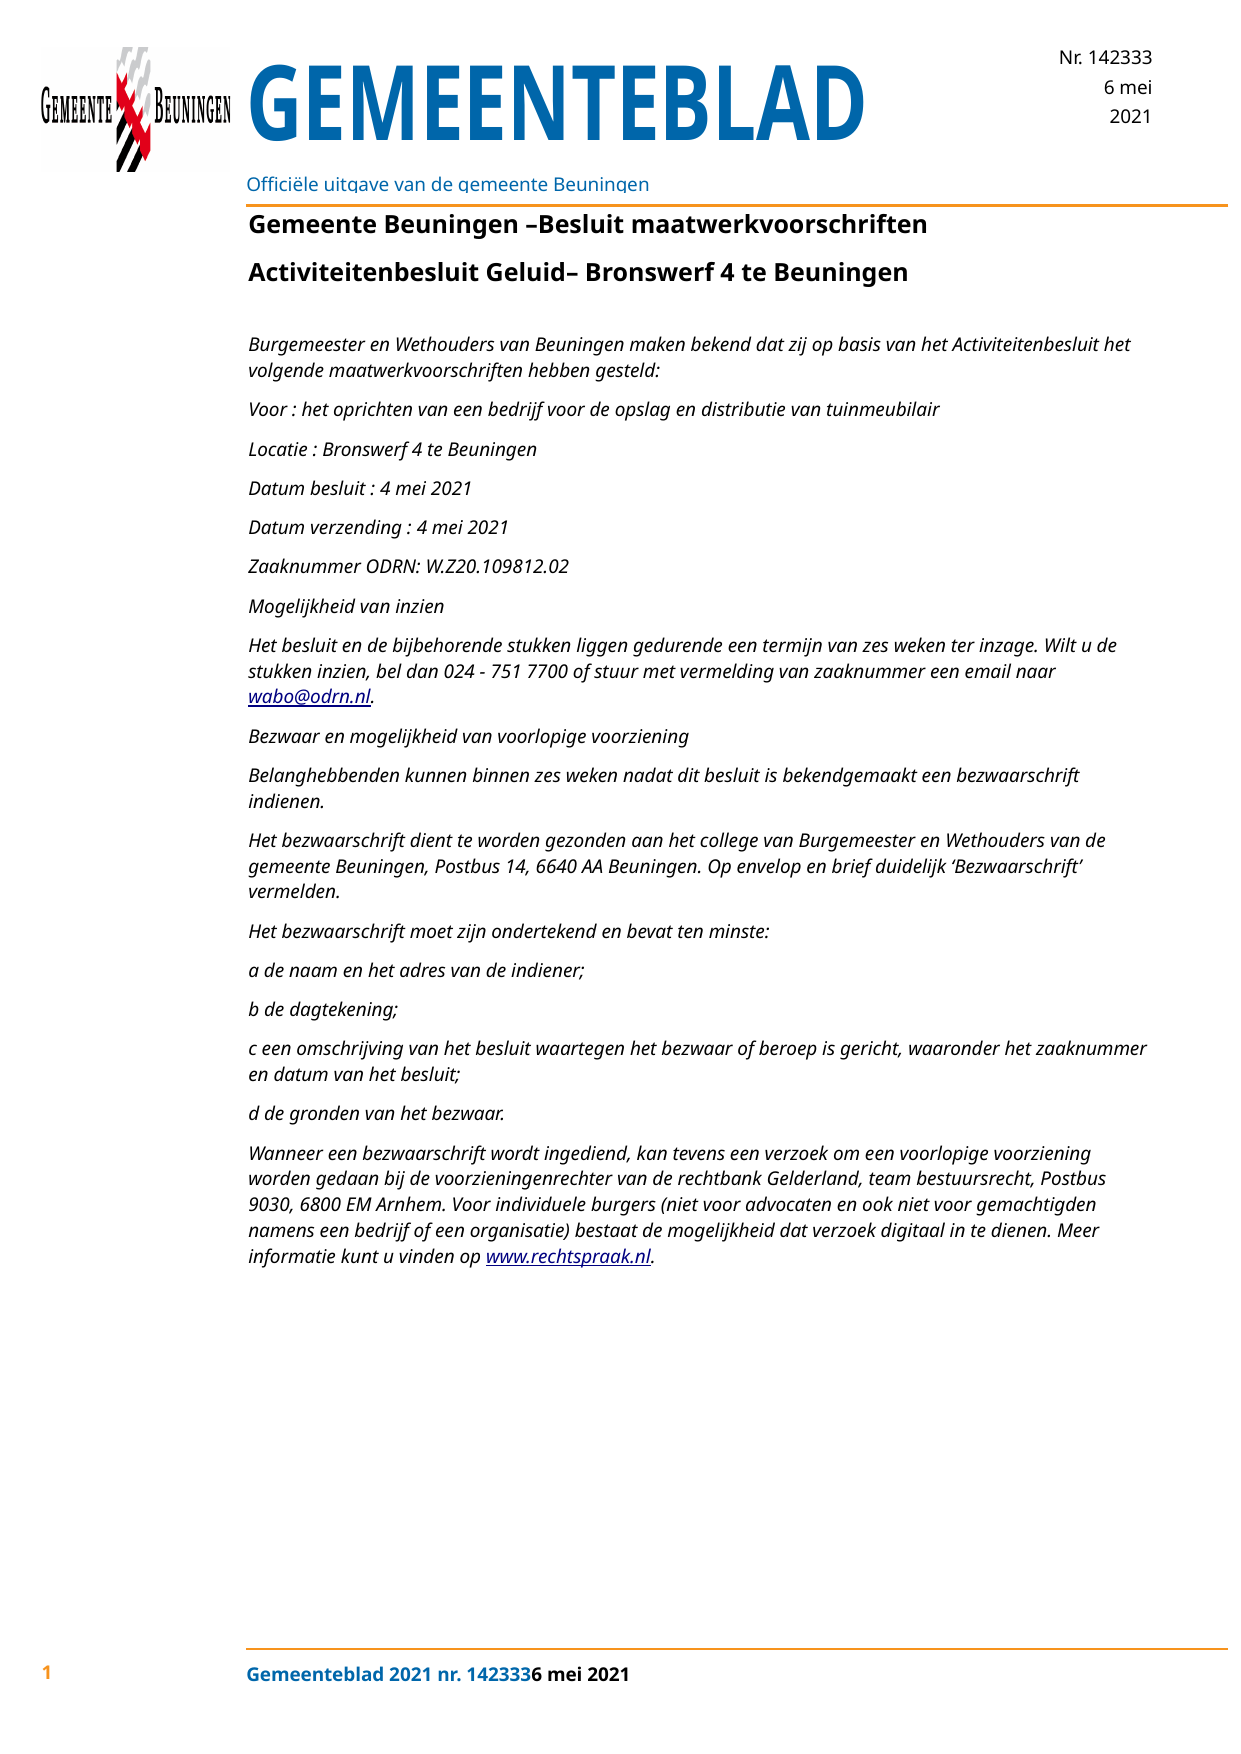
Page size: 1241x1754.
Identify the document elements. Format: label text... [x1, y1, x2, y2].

text d de gronden van het bezwaar. [248, 1101, 1152, 1126]
text Het besluit en de bijbehorende stukken liggen gedurende een termijn van zes weken ter inzage. Wilt u de stukken inzien, bel dan 024 - 751 7700 of stuur met vermelding van zaaknummer een email naar wabo@odrn.nl. [248, 632, 1152, 709]
text Gemeente Beuningen –Besluit maatwerkvoorschriften Activiteitenbesluit Geluid– Bronswerf 4 te Beuningen [248, 207, 1152, 288]
text Locatie : Bronswerf 4 te Beuningen [248, 436, 1152, 461]
text Burgemeester en Wethouders van Beuningen maken bekend dat zij op basis van het Activiteitenbesluit het volgende maatwerkvoorschriften hebben gesteld: [248, 331, 1152, 383]
text Datum besluit : 4 mei 2021 [248, 475, 1152, 501]
text b de dagtekening; [248, 996, 1152, 1022]
text Belanghebbenden kunnen binnen zes weken nadat dit besluit is bekendgemaakt een bezwaarschrift indienen. [248, 762, 1152, 813]
text c een omschrijving van het besluit waartegen het bezwaar of beroep is gericht, waaronder het zaaknummer en datum van het besluit; [248, 1036, 1152, 1087]
text Het bezwaarschrift moet zijn ondertekend en bevat ten minste: [248, 918, 1152, 943]
text Het bezwaarschrift dient te worden gezonden aan het college van Burgemeester en Wethouders van de gemeente Beuningen, Postbus 14, 6640 AA Beuningen. Op envelop en brief duidelijk ‘Bezwaarschrift’ vermelden. [248, 827, 1152, 904]
text Zaaknummer ODRN: W.Z20.109812.02 [248, 553, 1152, 579]
picture [41, 47, 231, 172]
text Datum verzending : 4 mei 2021 [248, 514, 1152, 540]
text Mogelijkheid van inzien [248, 593, 1152, 618]
text Wanneer een bezwaarschrift wordt ingediend, kan tevens een verzoek om een voorlopige voorziening worden gedaan bij de voorzieningenrechter van de rechtbank Gelderland, team bestuursrecht, Postbus 9030, 6800 EM Arnhem. Voor individuele burgers (niet voor advocaten en ook niet voor gemachtigden namens een bedrijf of een organisatie) bestaat de mogelijkheid dat verzoek digitaal in te dienen. Meer informatie kunt u vinden op www.rechtspraak.nl. [248, 1140, 1152, 1268]
text Voor : het oprichten van een bedrijf voor de opslag en distributie van tuinmeubilair [248, 396, 1152, 422]
text Bezwaar en mogelijkheid van voorlopige voorziening [248, 723, 1152, 748]
text a de naam en het adres van de indiener; [248, 957, 1152, 983]
